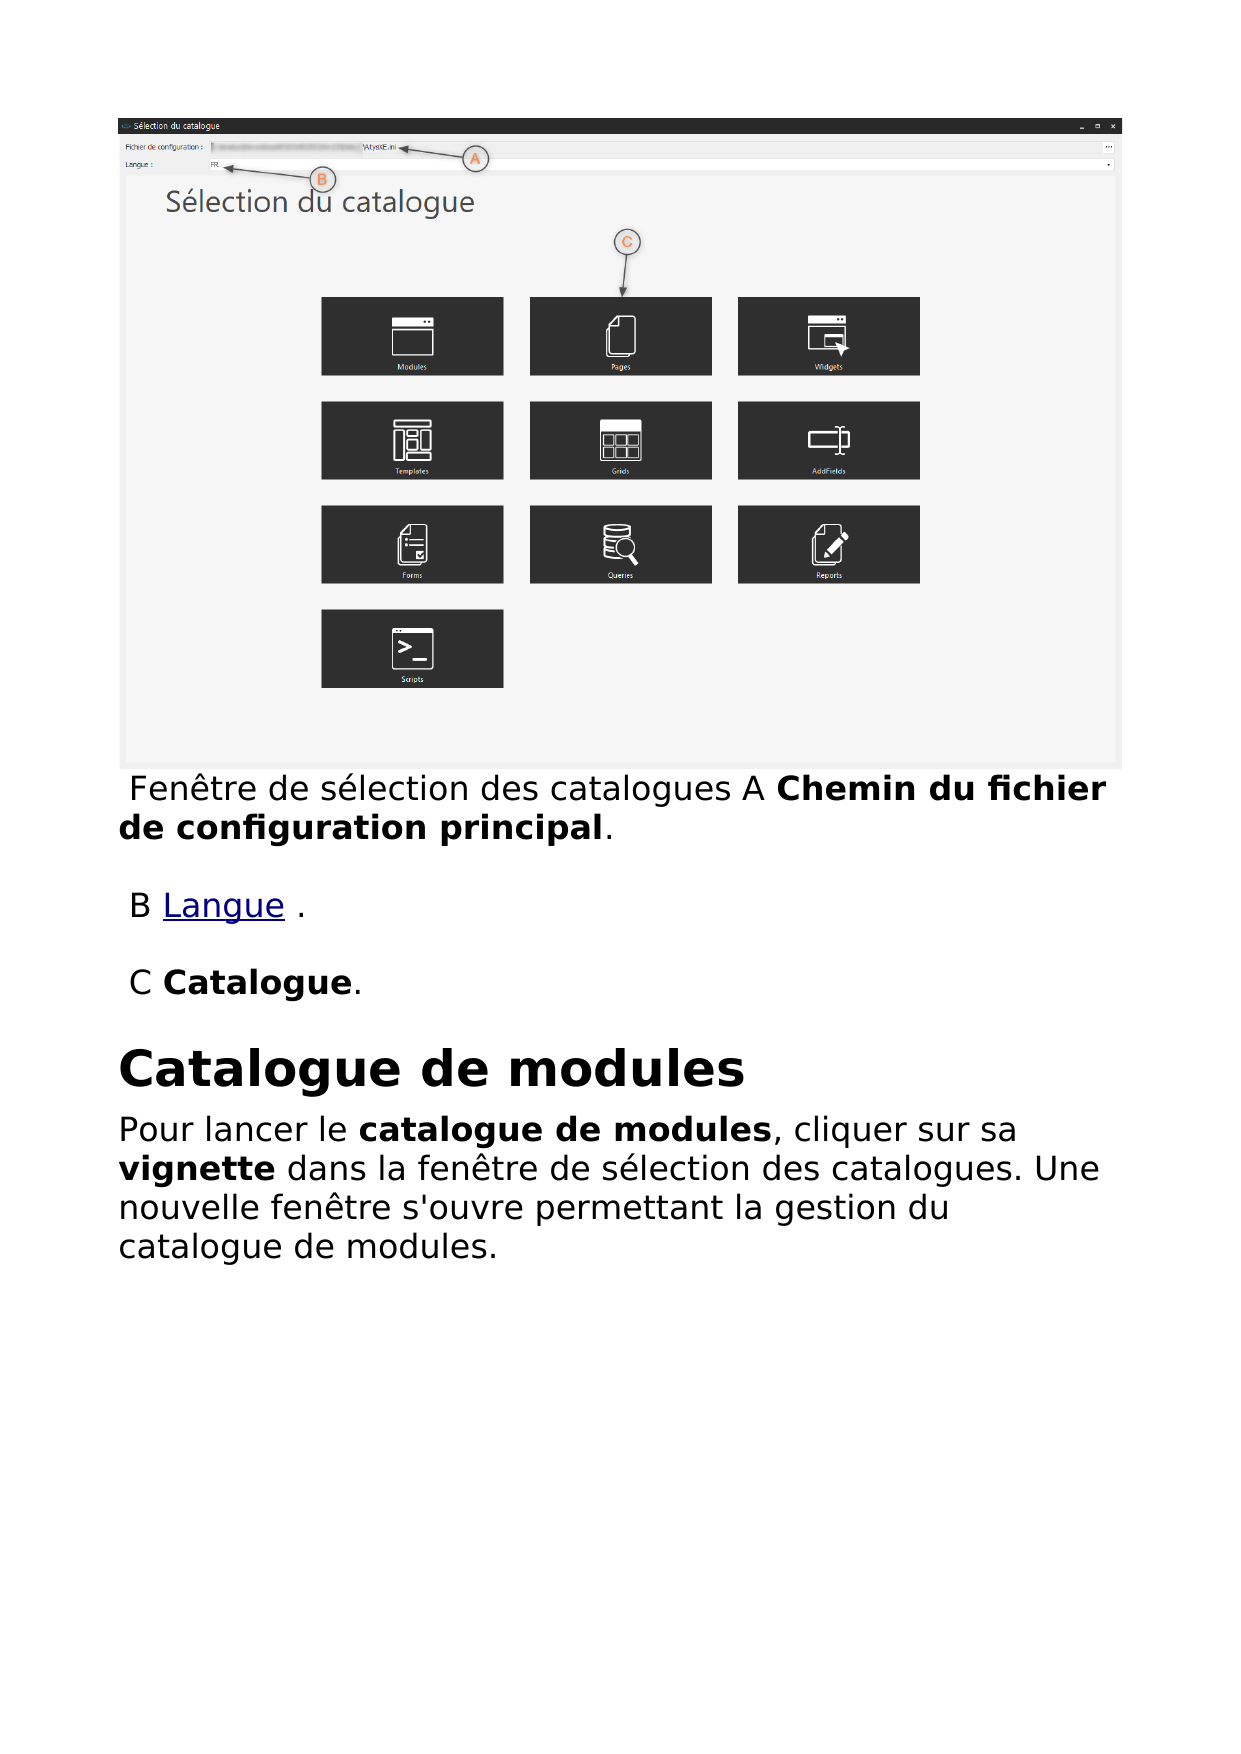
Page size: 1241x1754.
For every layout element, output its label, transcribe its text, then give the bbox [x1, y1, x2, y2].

picture [118, 118, 1123, 770]
text Fenêtre de sélection des catalogues A Chemin du fichier de configuration principal. B Langue . C Catalogue. [118, 770, 1122, 1003]
text Pour lancer le catalogue de modules, cliquer sur sa vignette dans la fenêtre de sélection des catalogues. Une nouvelle fenêtre s'ouvre permettant la gestion du catalogue de modules. [118, 1111, 1122, 1344]
subtitle Catalogue de modules [118, 1040, 1122, 1098]
